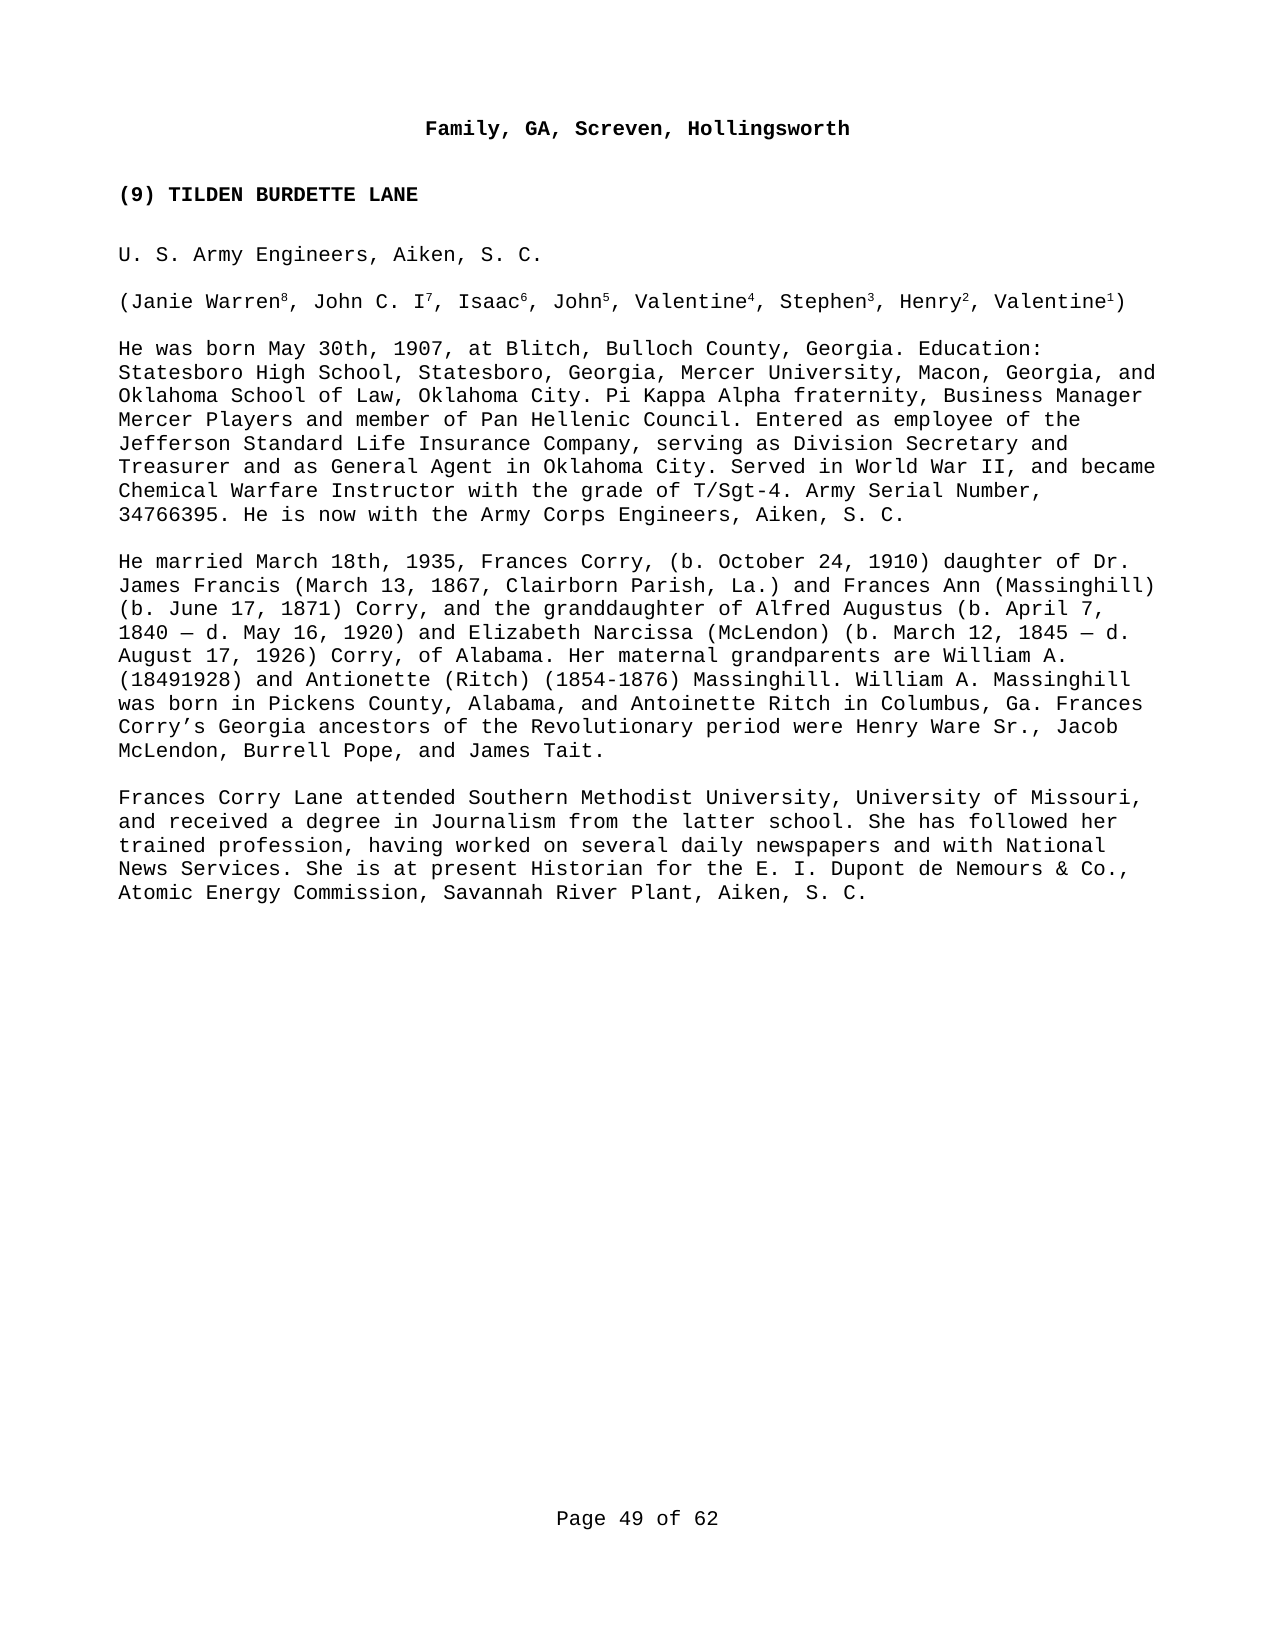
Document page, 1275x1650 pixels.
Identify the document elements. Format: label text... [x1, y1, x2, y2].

text (Janie Warren8, John C. I7, Isaac6, John5, Valentine4, Stephen3, Henry2, Valentine1) [118, 291, 1157, 314]
text He married March 18th, 1935, Frances Corry, (b. October 24, 1910) daughter of Dr. James Francis (March 13, 1867, Clairborn Parish, La.) and Frances Ann (Massinghill) (b. June 17, 1871) Corry, and the granddaughter of Alfred Augustus (b. April 7, 1840 — d. May 16, 1920) and Elizabeth Narcissa (McLendon) (b. March 12, 1845 — d. August 17, 1926) Corry, of Alabama. Her maternal grandparents are William A. (18491928) and Antionette (Ritch) (1854-1876) Massinghill. William A. Massinghill was born in Pickens County, Alabama, and Antoinette Ritch in Columbus, Ga. Frances Corry’s Georgia ancestors of the Revolutionary period were Henry Ware Sr., Jacob McLendon, Burrell Pope, and James Tait. [118, 551, 1157, 764]
text U. S. Army Engineers, Aiken, S. C. [118, 243, 1157, 267]
text Frances Corry Lane attended Southern Methodist University, University of Missouri, and received a degree in Journalism from the latter school. She has followed her trained profession, having worked on several daily newspapers and with National News Services. She is at present Historian for the E. I. Dupont de Nemours & Co., Atomic Energy Commission, Savannah River Plant, Aiken, S. C. [118, 787, 1157, 906]
text He was born May 30th, 1907, at Blitch, Bulloch County, Georgia. Education: Statesboro High School, Statesboro, Georgia, Mercer University, Macon, Georgia, and Oklahoma School of Law, Oklahoma City. Pi Kappa Alpha fraternity, Business Manager Mercer Players and member of Pan Hellenic Council. Entered as employee of the Jefferson Standard Life Insurance Company, serving as Division Secretary and Treasurer and as General Agent in Oklahoma City. Served in World War II, and became Chemical Warfare Instructor with the grade of T/Sgt-4. Army Serial Number, 34766395. He is now with the Army Corps Engineers, Aiken, S. C. [118, 338, 1157, 527]
subtitle (9) TILDEN BURDETTE LANE [118, 184, 1157, 207]
